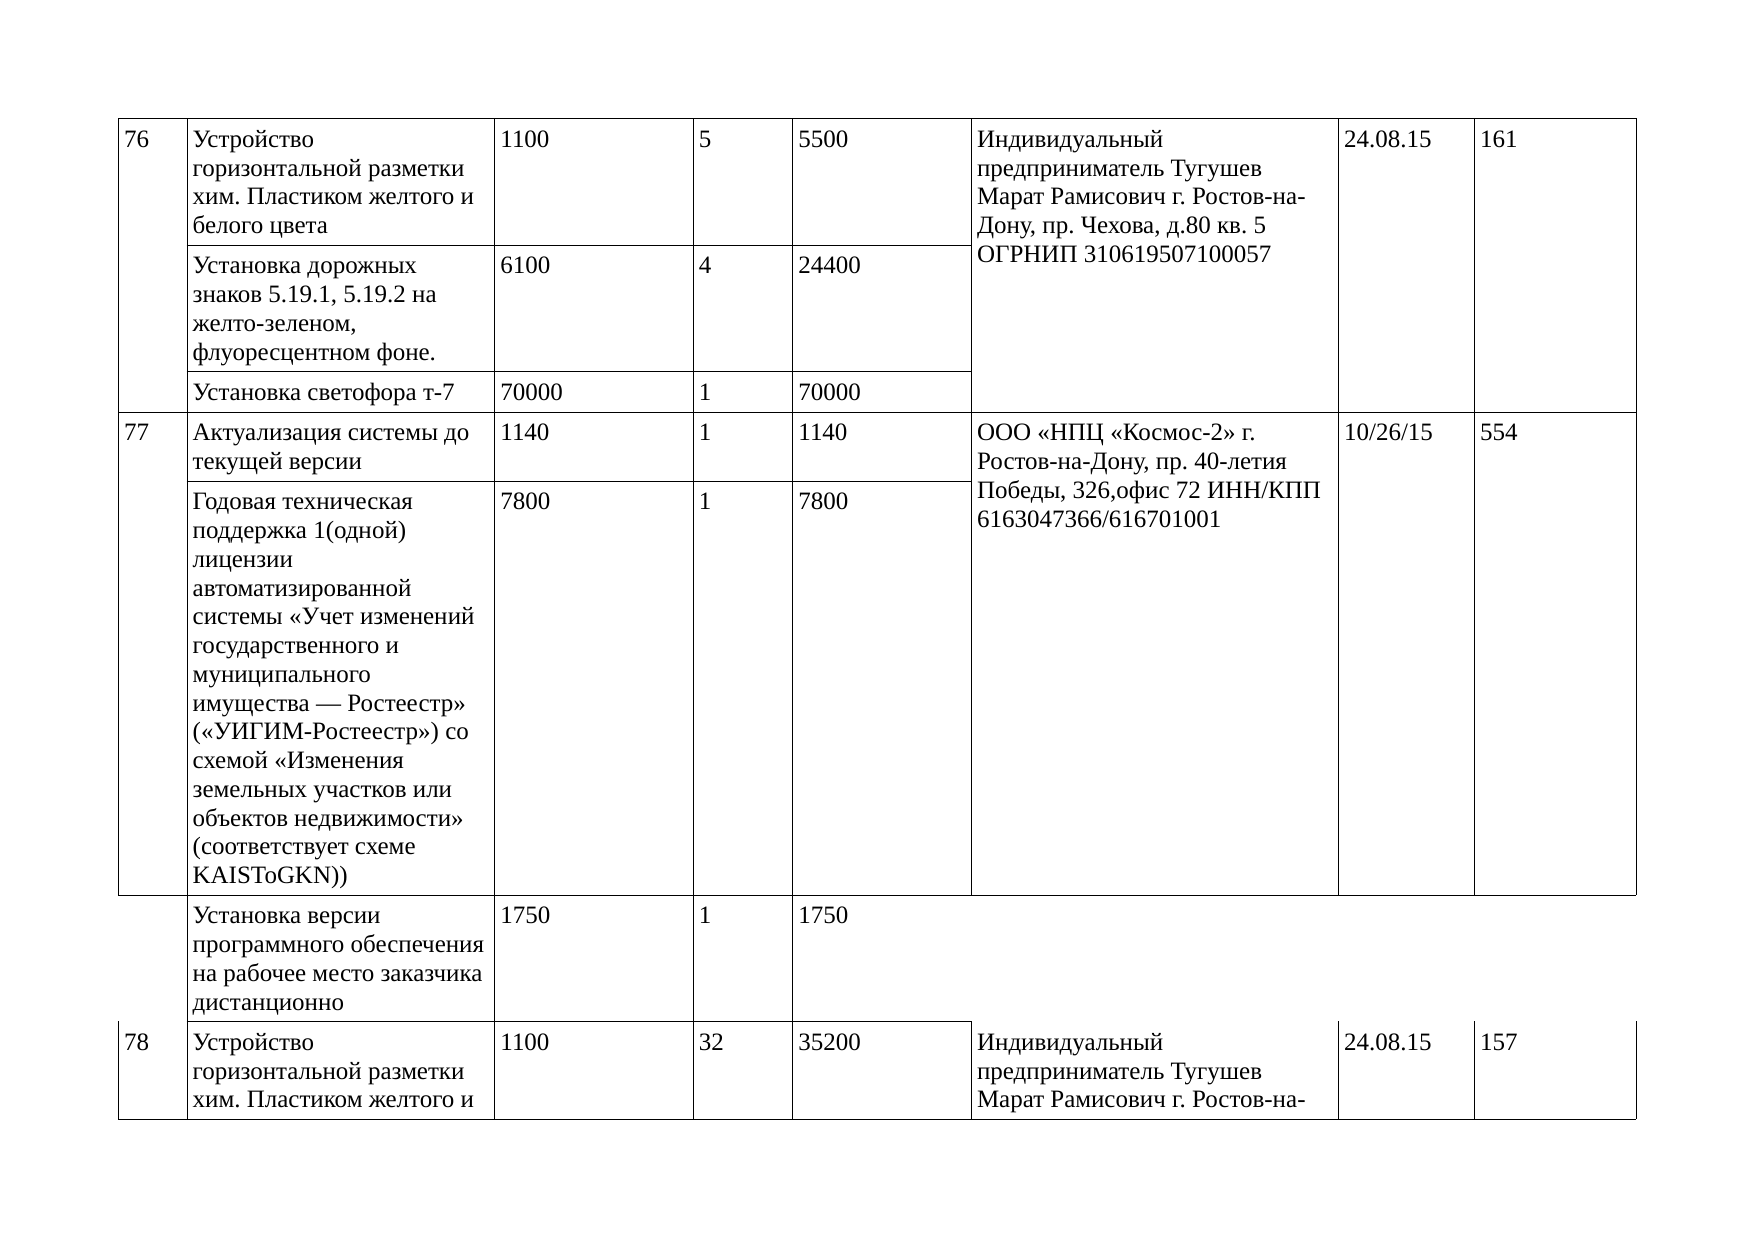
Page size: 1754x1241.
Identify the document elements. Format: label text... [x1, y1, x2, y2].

table_cell 1140 [793, 413, 971, 481]
table_cell Устройство горизонтальной разметки хим. Пластиком желтого и белого цвета [188, 119, 494, 245]
table_cell 1100 [495, 119, 693, 245]
table_cell 1 [694, 482, 792, 895]
table_cell 7800 [793, 482, 971, 895]
table_cell 70000 [793, 372, 971, 412]
table_cell Установка светофора т-7 [188, 372, 494, 412]
table_cell 1100 [495, 1022, 693, 1119]
table_cell 161 [1475, 119, 1636, 412]
table_cell 1 [694, 896, 792, 1021]
table_cell 24.08.15 [1339, 1021, 1474, 1119]
table_cell Установка версии программного обеспечения на рабочее место заказчика дистанционно [188, 896, 494, 1021]
table_cell 554 [1475, 413, 1636, 895]
table_cell 1 [694, 413, 792, 481]
table_cell 5500 [793, 119, 971, 245]
table_cell 4 [694, 246, 792, 371]
table_cell 6100 [495, 246, 693, 371]
table_cell 5 [694, 119, 792, 245]
table_cell Актуализация системы до текущей версии [188, 413, 494, 481]
table_cell 157 [1475, 1021, 1636, 1119]
table_cell Установка дорожных знаков 5.19.1, 5.19.2 на желто-зеленом, флуоресцентном фоне. [188, 246, 494, 371]
table_cell ООО «НПЦ «Космос-2» г. Ростов-на-Дону, пр. 40-летия Победы, 326,офис 72 ИНН/КПП 6163047366/616701001 [972, 413, 1338, 895]
table_cell 77 [119, 413, 187, 895]
table_cell 26.10.15 [1339, 413, 1474, 895]
table_cell 35200 [793, 1022, 971, 1119]
table_cell 1140 [495, 413, 693, 481]
table_cell 76 [119, 119, 187, 412]
table_cell 32 [694, 1022, 792, 1119]
table_cell 24400 [793, 246, 971, 371]
table_cell 7800 [495, 482, 693, 895]
table_cell 1 [694, 372, 792, 412]
table_cell 24.08.15 [1339, 119, 1474, 412]
table_cell Годовая техническая поддержка 1(одной) лицензии автоматизированной системы «Учет изменений государственного и муниципального имущества — Ростеестр» («УИГИМ-Ростеестр») со схемой «Изменения земельных участков или объектов недвижимости» (соответствует схеме KAISToGKN)) [188, 482, 494, 895]
table_cell Устройство горизонтальной разметки хим. Пластиком желтого и [188, 1022, 494, 1119]
table_cell 1750 [793, 896, 971, 1021]
table_cell 78 [119, 1021, 187, 1119]
table_cell 70000 [495, 372, 693, 412]
table_cell Индивидуальный предприниматель Тугушев Марат Рамисович г. Ростов-на-Дону, пр. Чехова, д.80 кв. 5 ОГРНИП 310619507100057 [972, 119, 1338, 412]
table_cell Индивидуальный предприниматель Тугушев Марат Рамисович г. Ростов-на- [972, 1021, 1338, 1119]
table_cell 1750 [495, 896, 693, 1021]
